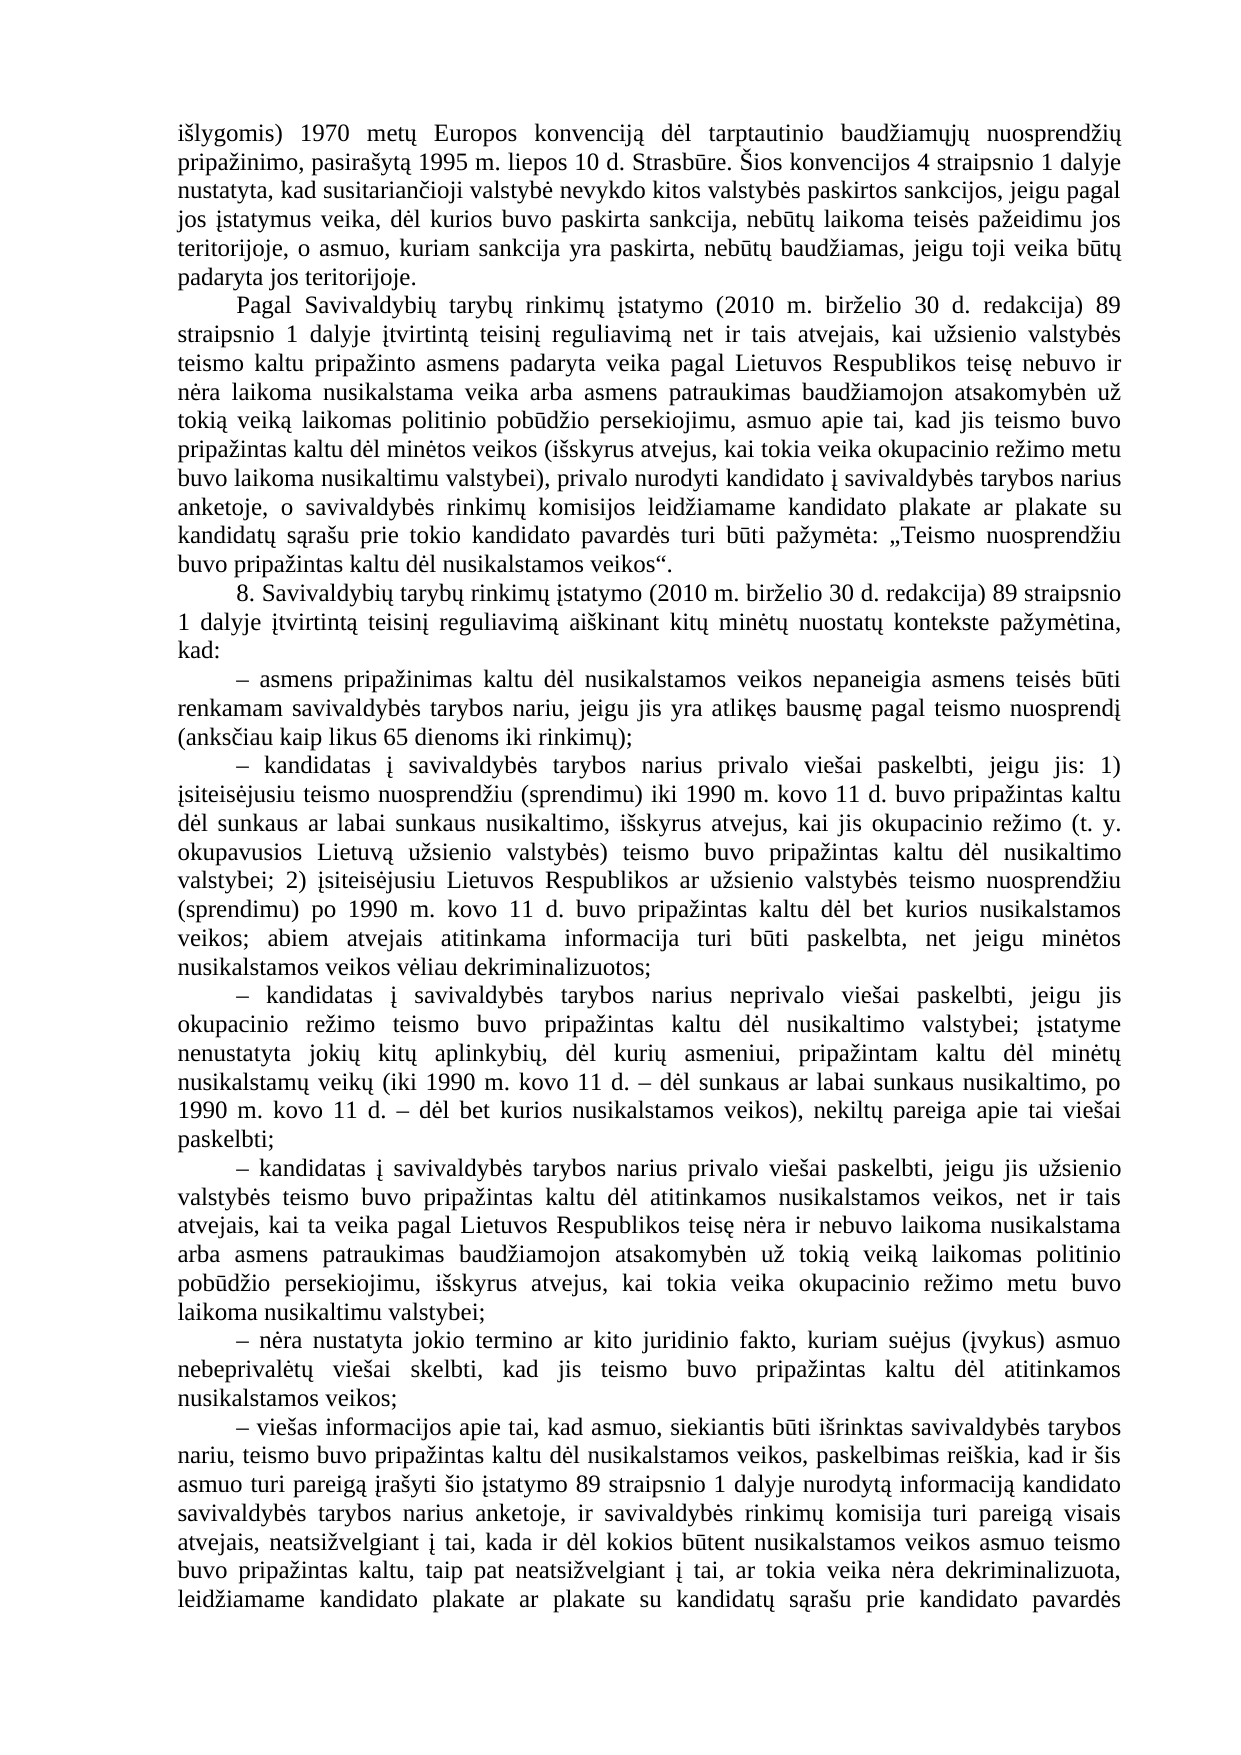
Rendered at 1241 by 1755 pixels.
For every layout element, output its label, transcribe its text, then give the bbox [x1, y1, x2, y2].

text išlygomis) 1970 metų Europos konvenciją dėl tarptautinio baudžiamųjų nuosprendžių pripažinimo, pasirašytą 1995 m. liepos 10 d. Strasbūre. Šios konvencijos 4 straipsnio 1 dalyje nustatyta, kad susitariančioji valstybė nevykdo kitos valstybės paskirtos sankcijos, jeigu pagal jos įstatymus veika, dėl kurios buvo paskirta sankcija, nebūtų laikoma teisės pažeidimu jos teritorijoje, o asmuo, kuriam sankcija yra paskirta, nebūtų baudžiamas, jeigu toji veika būtų padaryta jos teritorijoje. [177, 118, 1122, 291]
text 8. Savivaldybių tarybų rinkimų įstatymo (2010 m. birželio 30 d. redakcija) 89 straipsnio 1 dalyje įtvirtintą teisinį reguliavimą aiškinant kitų minėtų nuostatų kontekste pažymėtina, kad: [177, 578, 1122, 664]
text – kandidatas į savivaldybės tarybos narius privalo viešai paskelbti, jeigu jis užsienio valstybės teismo buvo pripažintas kaltu dėl atitinkamos nusikalstamos veikos, net ir tais atvejais, kai ta veika pagal Lietuvos Respublikos teisę nėra ir nebuvo laikoma nusikalstama arba asmens patraukimas baudžiamojon atsakomybėn už tokią veiką laikomas politinio pobūdžio persekiojimu, išskyrus atvejus, kai tokia veika okupacinio režimo metu buvo laikoma nusikaltimu valstybei; [177, 1153, 1122, 1326]
text – nėra nustatyta jokio termino ar kito juridinio fakto, kuriam suėjus (įvykus) asmuo nebeprivalėtų viešai skelbti, kad jis teismo buvo pripažintas kaltu dėl atitinkamos nusikalstamos veikos; [177, 1326, 1122, 1412]
text – kandidatas į savivaldybės tarybos narius neprivalo viešai paskelbti, jeigu jis okupacinio režimo teismo buvo pripažintas kaltu dėl nusikaltimo valstybei; įstatyme nenustatyta jokių kitų aplinkybių, dėl kurių asmeniui, pripažintam kaltu dėl minėtų nusikalstamų veikų (iki 1990 m. kovo 11 d. – dėl sunkaus ar labai sunkaus nusikaltimo, po 1990 m. kovo 11 d. – dėl bet kurios nusikalstamos veikos), nekiltų pareiga apie tai viešai paskelbti; [177, 981, 1122, 1153]
text – viešas informacijos apie tai, kad asmuo, siekiantis būti išrinktas savivaldybės tarybos nariu, teismo buvo pripažintas kaltu dėl nusikalstamos veikos, paskelbimas reiškia, kad ir šis asmuo turi pareigą įrašyti šio įstatymo 89 straipsnio 1 dalyje nurodytą informaciją kandidato savivaldybės tarybos narius anketoje, ir savivaldybės rinkimų komisija turi pareigą visais atvejais, neatsižvelgiant į tai, kada ir dėl kokios būtent nusikalstamos veikos asmuo teismo buvo pripažintas kaltu, taip pat neatsižvelgiant į tai, ar tokia veika nėra dekriminalizuota, leidžiamame kandidato plakate ar plakate su kandidatų sąrašu prie kandidato pavardės [177, 1412, 1122, 1613]
text Pagal Savivaldybių tarybų rinkimų įstatymo (2010 m. birželio 30 d. redakcija) 89 straipsnio 1 dalyje įtvirtintą teisinį reguliavimą net ir tais atvejais, kai užsienio valstybės teismo kaltu pripažinto asmens padaryta veika pagal Lietuvos Respublikos teisę nebuvo ir nėra laikoma nusikalstama veika arba asmens patraukimas baudžiamojon atsakomybėn už tokią veiką laikomas politinio pobūdžio persekiojimu, asmuo apie tai, kad jis teismo buvo pripažintas kaltu dėl minėtos veikos (išskyrus atvejus, kai tokia veika okupacinio režimo metu buvo laikoma nusikaltimu valstybei), privalo nurodyti kandidato į savivaldybės tarybos narius anketoje, o savivaldybės rinkimų komisijos leidžiamame kandidato plakate ar plakate su kandidatų sąrašu prie tokio kandidato pavardės turi būti pažymėta: „Teismo nuosprendžiu buvo pripažintas kaltu dėl nusikalstamos veikos“. [177, 291, 1122, 578]
text – kandidatas į savivaldybės tarybos narius privalo viešai paskelbti, jeigu jis: 1) įsiteisėjusiu teismo nuosprendžiu (sprendimu) iki 1990 m. kovo 11 d. buvo pripažintas kaltu dėl sunkaus ar labai sunkaus nusikaltimo, išskyrus atvejus, kai jis okupacinio režimo (t. y. okupavusios Lietuvą užsienio valstybės) teismo buvo pripažintas kaltu dėl nusikaltimo valstybei; 2) įsiteisėjusiu Lietuvos Respublikos ar užsienio valstybės teismo nuosprendžiu (sprendimu) po 1990 m. kovo 11 d. buvo pripažintas kaltu dėl bet kurios nusikalstamos veikos; abiem atvejais atitinkama informacija turi būti paskelbta, net jeigu minėtos nusikalstamos veikos vėliau dekriminalizuotos; [177, 751, 1122, 981]
text – asmens pripažinimas kaltu dėl nusikalstamos veikos nepaneigia asmens teisės būti renkamam savivaldybės tarybos nariu, jeigu jis yra atlikęs bausmę pagal teismo nuosprendį (anksčiau kaip likus 65 dienoms iki rinkimų); [177, 664, 1122, 751]
